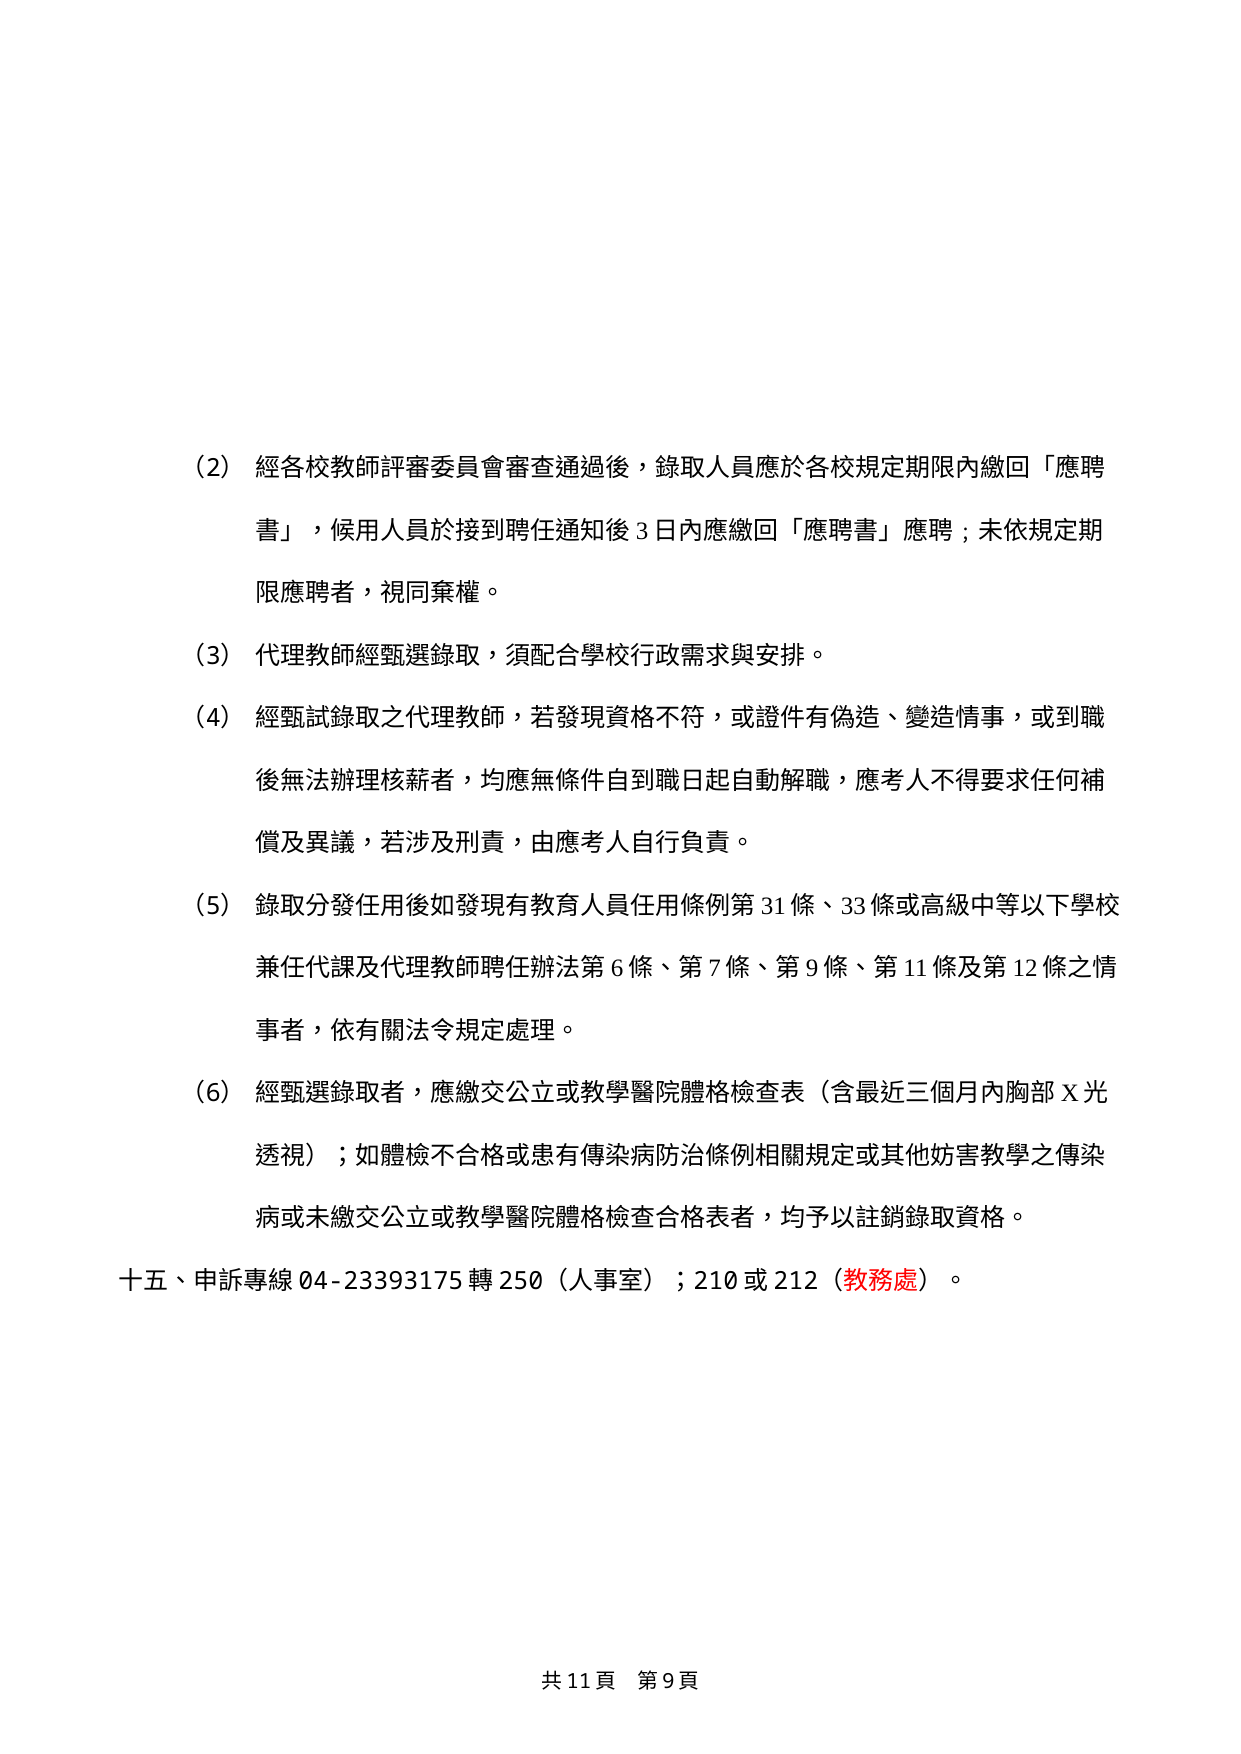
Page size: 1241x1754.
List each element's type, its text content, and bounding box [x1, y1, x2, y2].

list 錄取分發任用後如發現有教育人員任用條例第31條、33條或高級中等以下學校兼任代課及代理教師聘任辦法第6條、第7條、第9條、第11條及第12條之情事者，依有關法令規定處理。 [181, 862, 1122, 1049]
text 十五、申訴專線04-23393175轉250（人事室）；210或212（教務處）。 [118, 1237, 1122, 1299]
list 經各校教師評審委員會審查通過後，錄取人員應於各校規定期限內繳回「應聘書」，候用人員於接到聘任通知後3日內應繳回「應聘書」應聘﹔未依規定期限應聘者，視同棄權。 [181, 424, 1122, 612]
list 經甄試錄取之代理教師，若發現資格不符，或證件有偽造、變造情事，或到職後無法辦理核薪者，均應無條件自到職日起自動解職，應考人不得要求任何補償及異議，若涉及刑責，由應考人自行負責。 [181, 674, 1122, 862]
list 經甄選錄取者，應繳交公立或教學醫院體格檢查表（含最近三個月內胸部X光透視）；如體檢不合格或患有傳染病防治條例相關規定或其他妨害教學之傳染病或未繳交公立或教學醫院體格檢查合格表者，均予以註銷錄取資格。 [181, 1049, 1122, 1237]
list 代理教師經甄選錄取，須配合學校行政需求與安排。 [181, 612, 1122, 674]
